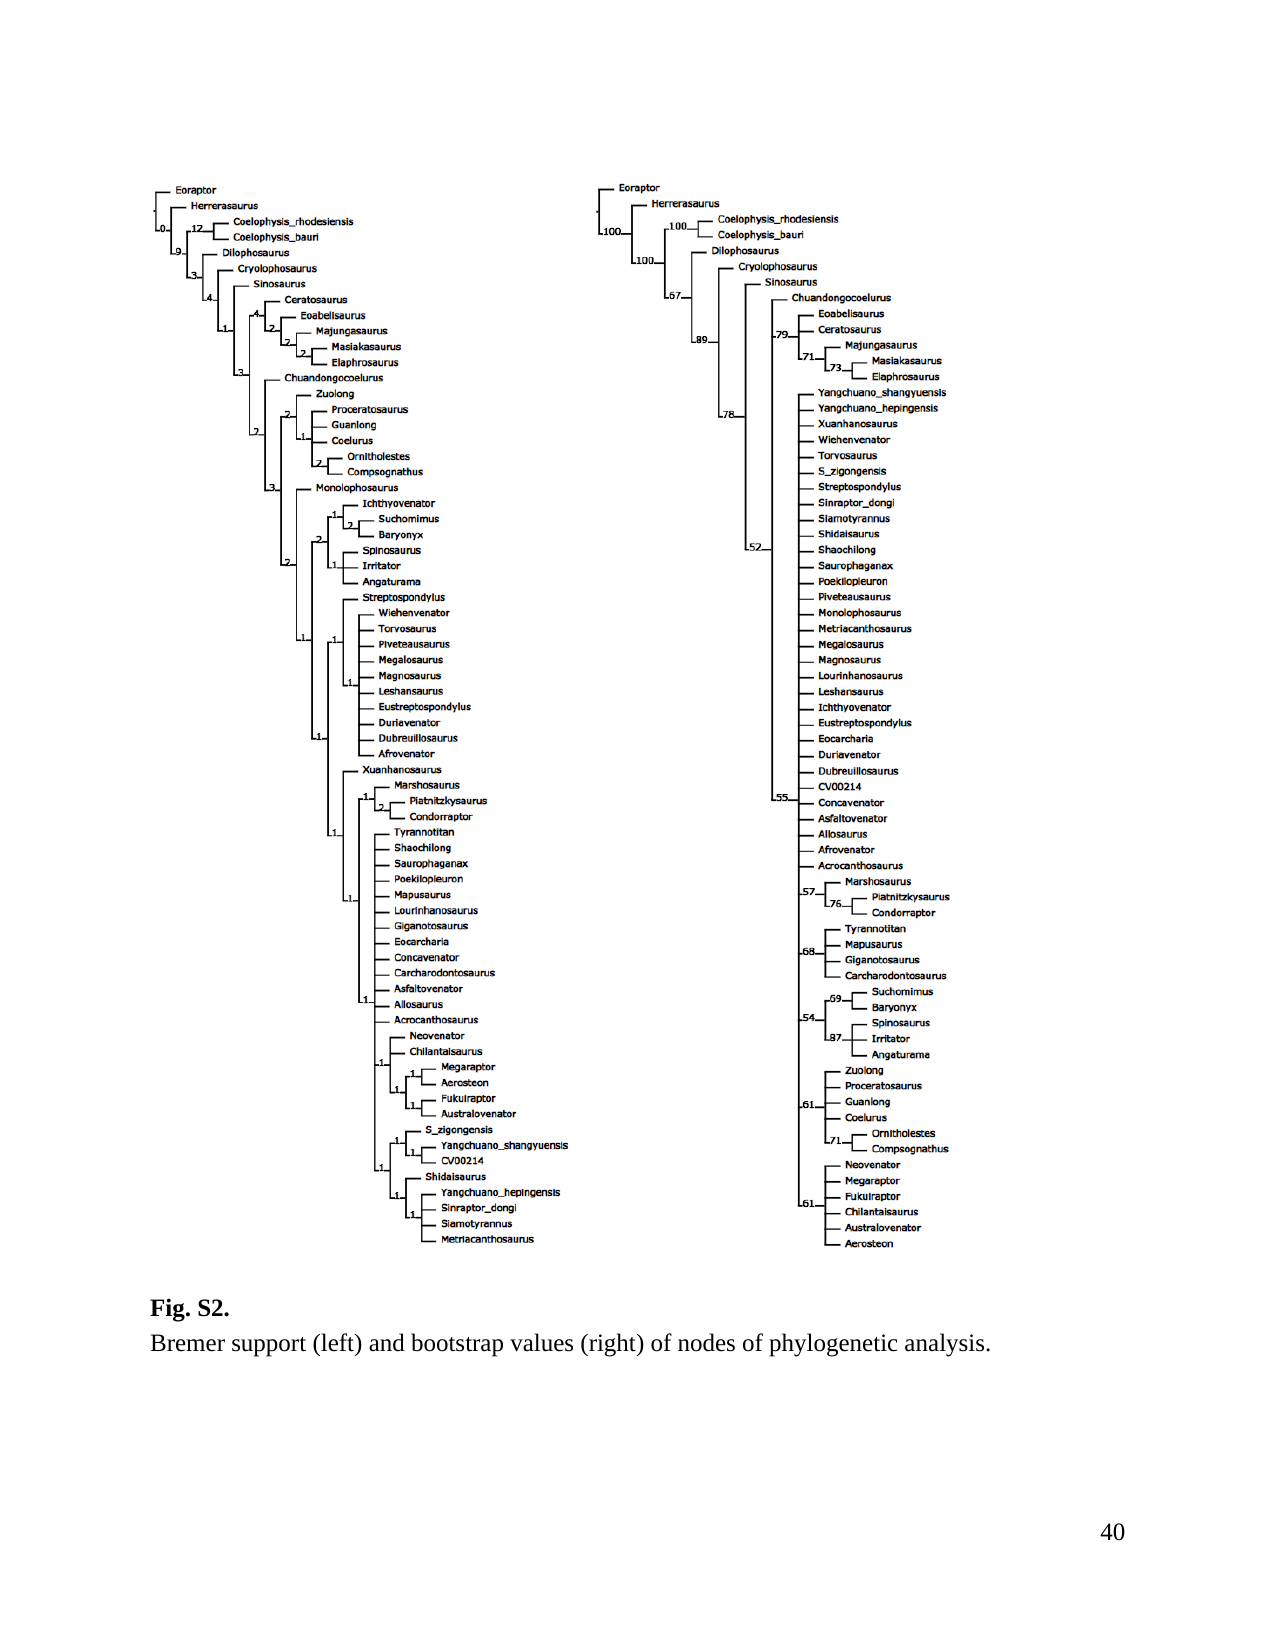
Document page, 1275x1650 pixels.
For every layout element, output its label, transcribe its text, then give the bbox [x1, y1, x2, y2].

picture [150, 175, 970, 1263]
text Bremer support (left) and bootstrap values (right) of nodes of phylogenetic analysis. [150, 1328, 1125, 1357]
subtitle Fig. S2. [150, 1293, 1125, 1322]
